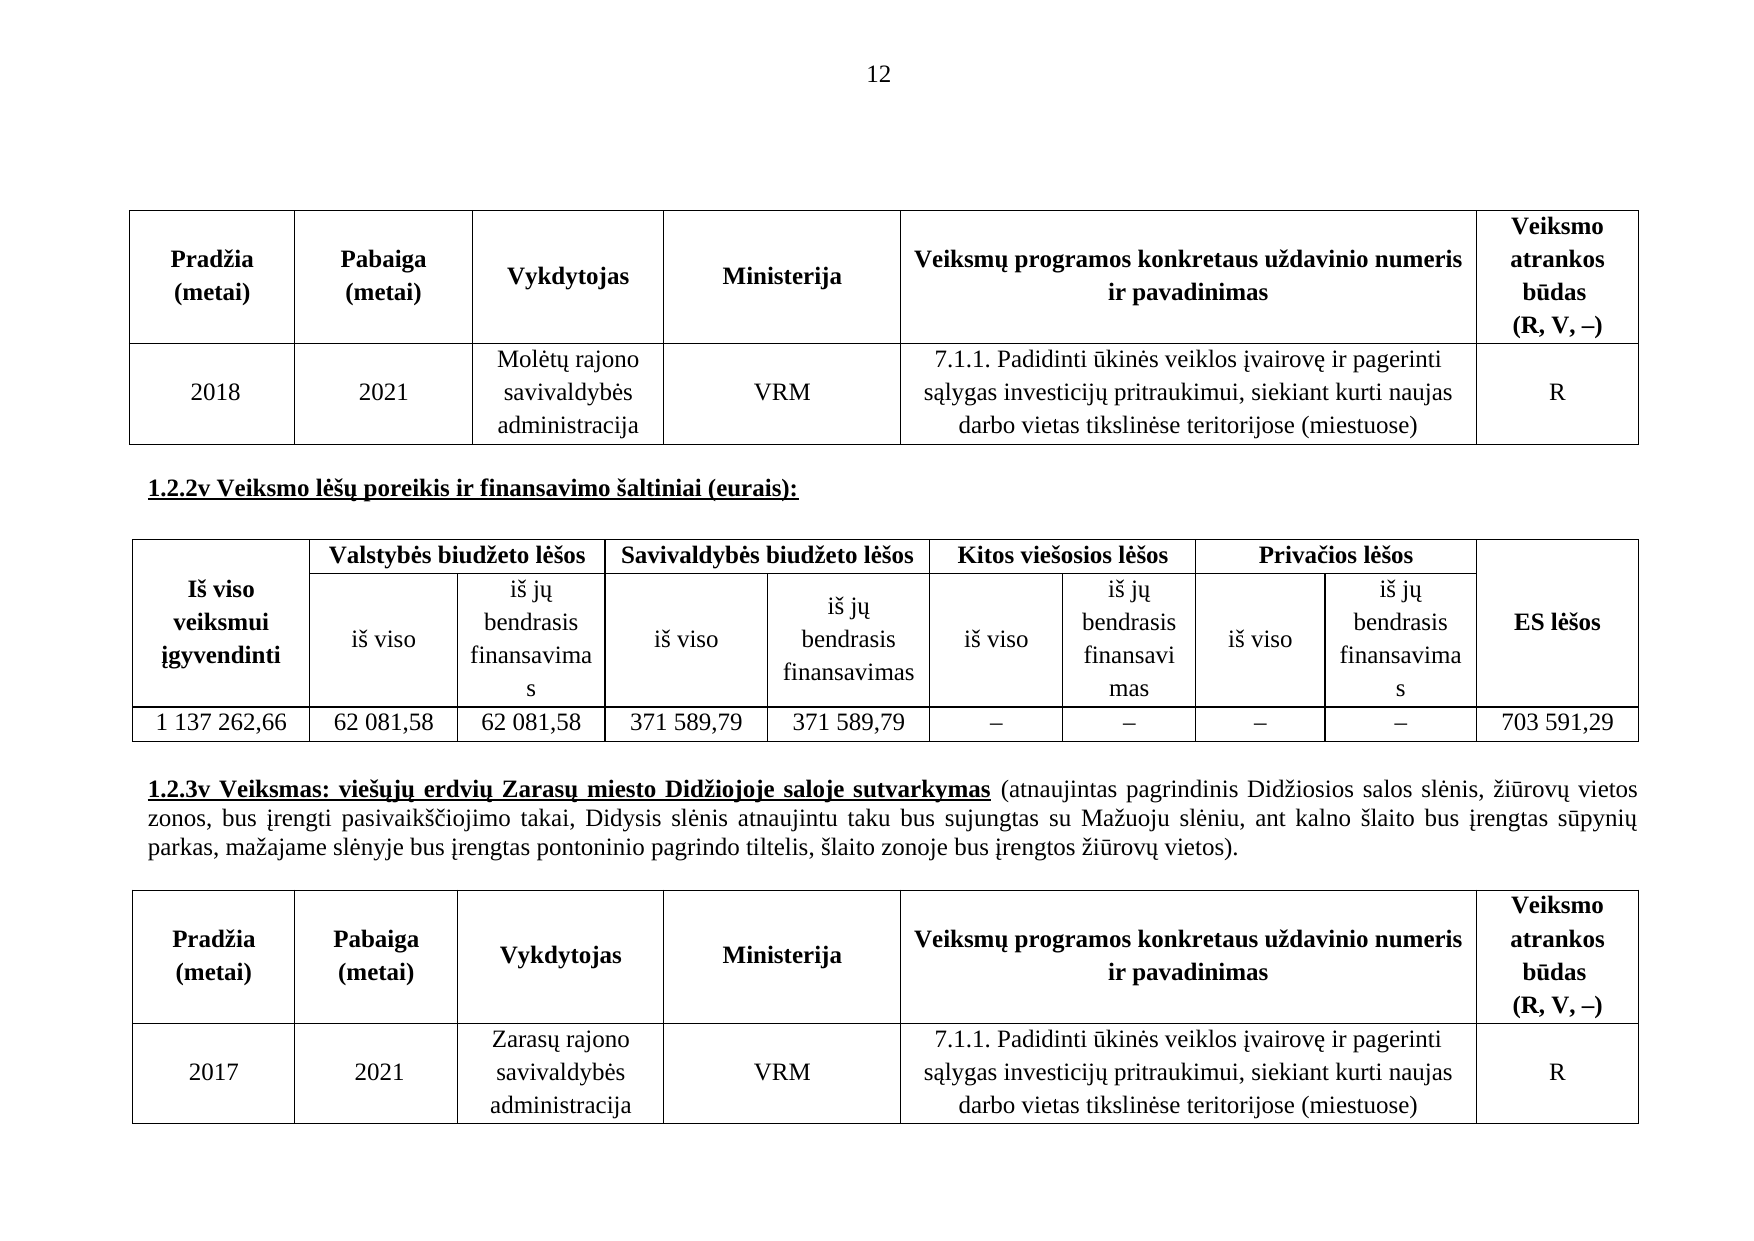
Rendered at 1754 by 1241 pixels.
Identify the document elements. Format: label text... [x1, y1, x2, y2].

table_cell iš viso [606, 574, 767, 706]
table_header Ministerija [664, 891, 900, 1023]
table_cell VRM [664, 344, 900, 443]
text 1.2.2v Veiksmo lėšų poreikis ir finansavimo šaltiniai (eurais): [118, 473, 1639, 502]
table_header Privačios lėšos [1196, 540, 1476, 573]
table_cell Zarasų rajono savivaldybės administracija [458, 1024, 663, 1123]
table_cell – [1326, 708, 1476, 741]
table_cell iš viso [1196, 574, 1324, 706]
table_header ES lėšos [1477, 540, 1638, 706]
table_header Vykdytojas [458, 891, 663, 1023]
table_header Ministerija [664, 211, 900, 343]
table_cell 2018 [130, 344, 294, 443]
text 1.2.3v Veiksmas: viešųjų erdvių Zarasų miesto Didžiojoje saloje sutvarkymas (atnaujintas pagrindinis Didžiosios salos slėnis, žiūrovų vietos zonos, bus įrengti pasivaikščiojimo takai, Didysis slėnis atnaujintu taku bus sujungtas su Mažuoju slėniu, ant kalno šlaito bus įrengtas sūpynių parkas, mažajame slėnyje bus įrengtas pontoninio pagrindo tiltelis, šlaito zonoje bus įrengtos žiūrovų vietos). [148, 774, 1639, 861]
table_cell 62 081,58 [458, 708, 604, 741]
table_cell – [1196, 708, 1324, 741]
table_cell iš jų bendrasis finansavimas [458, 574, 604, 706]
table_cell iš jų bendrasis finansavimas [1063, 574, 1195, 706]
table_header Iš viso veiksmui įgyvendinti [133, 540, 309, 706]
table_cell 371 589,79 [606, 708, 767, 741]
table_header Veiksmo atrankos būdas (R, V, –) [1477, 891, 1638, 1023]
table_cell 62 081,58 [310, 708, 457, 741]
table_cell 2021 [295, 1024, 457, 1123]
table_cell 7.1.1. Padidinti ūkinės veiklos įvairovę ir pagerinti sąlygas investicijų pritraukimui, siekiant kurti naujas darbo vietas tikslinėse teritorijose (miestuose) [901, 344, 1476, 443]
table_cell iš jų bendrasis finansavimas [1326, 574, 1476, 706]
table_cell 1 137 262,66 [133, 708, 309, 741]
table_cell 703 591,29 [1477, 708, 1638, 741]
table_header Savivaldybės biudžeto lėšos [606, 540, 929, 573]
table_cell – [1063, 708, 1195, 741]
table_cell R [1477, 1024, 1638, 1123]
table_cell 2021 [295, 344, 472, 443]
table_header Pradžia (metai) [133, 891, 294, 1023]
table_cell iš jų bendrasis finansavimas [768, 574, 929, 706]
table_cell iš viso [310, 574, 457, 706]
table_header Veiksmų programos konkretaus uždavinio numeris ir pavadinimas [901, 211, 1476, 343]
table_header Veiksmo atrankos būdas (R, V, –) [1477, 211, 1638, 343]
table_header Valstybės biudžeto lėšos [310, 540, 604, 573]
table_cell VRM [664, 1024, 900, 1123]
table_cell 2017 [133, 1024, 294, 1123]
table_header Pradžia (metai) [130, 211, 294, 343]
table_header Pabaiga (metai) [295, 211, 472, 343]
table_cell iš viso [930, 574, 1062, 706]
table_header Vykdytojas [473, 211, 663, 343]
table_cell 371 589,79 [768, 708, 929, 741]
table_cell R [1477, 344, 1638, 443]
table_cell Molėtų rajono savivaldybės administracija [473, 344, 663, 443]
table_header Pabaiga (metai) [295, 891, 457, 1023]
table_header Veiksmų programos konkretaus uždavinio numeris ir pavadinimas [901, 891, 1476, 1023]
table_header Kitos viešosios lėšos [930, 540, 1195, 573]
table_cell 7.1.1. Padidinti ūkinės veiklos įvairovę ir pagerinti sąlygas investicijų pritraukimui, siekiant kurti naujas darbo vietas tikslinėse teritorijose (miestuose) [901, 1024, 1476, 1123]
table_cell – [930, 708, 1062, 741]
